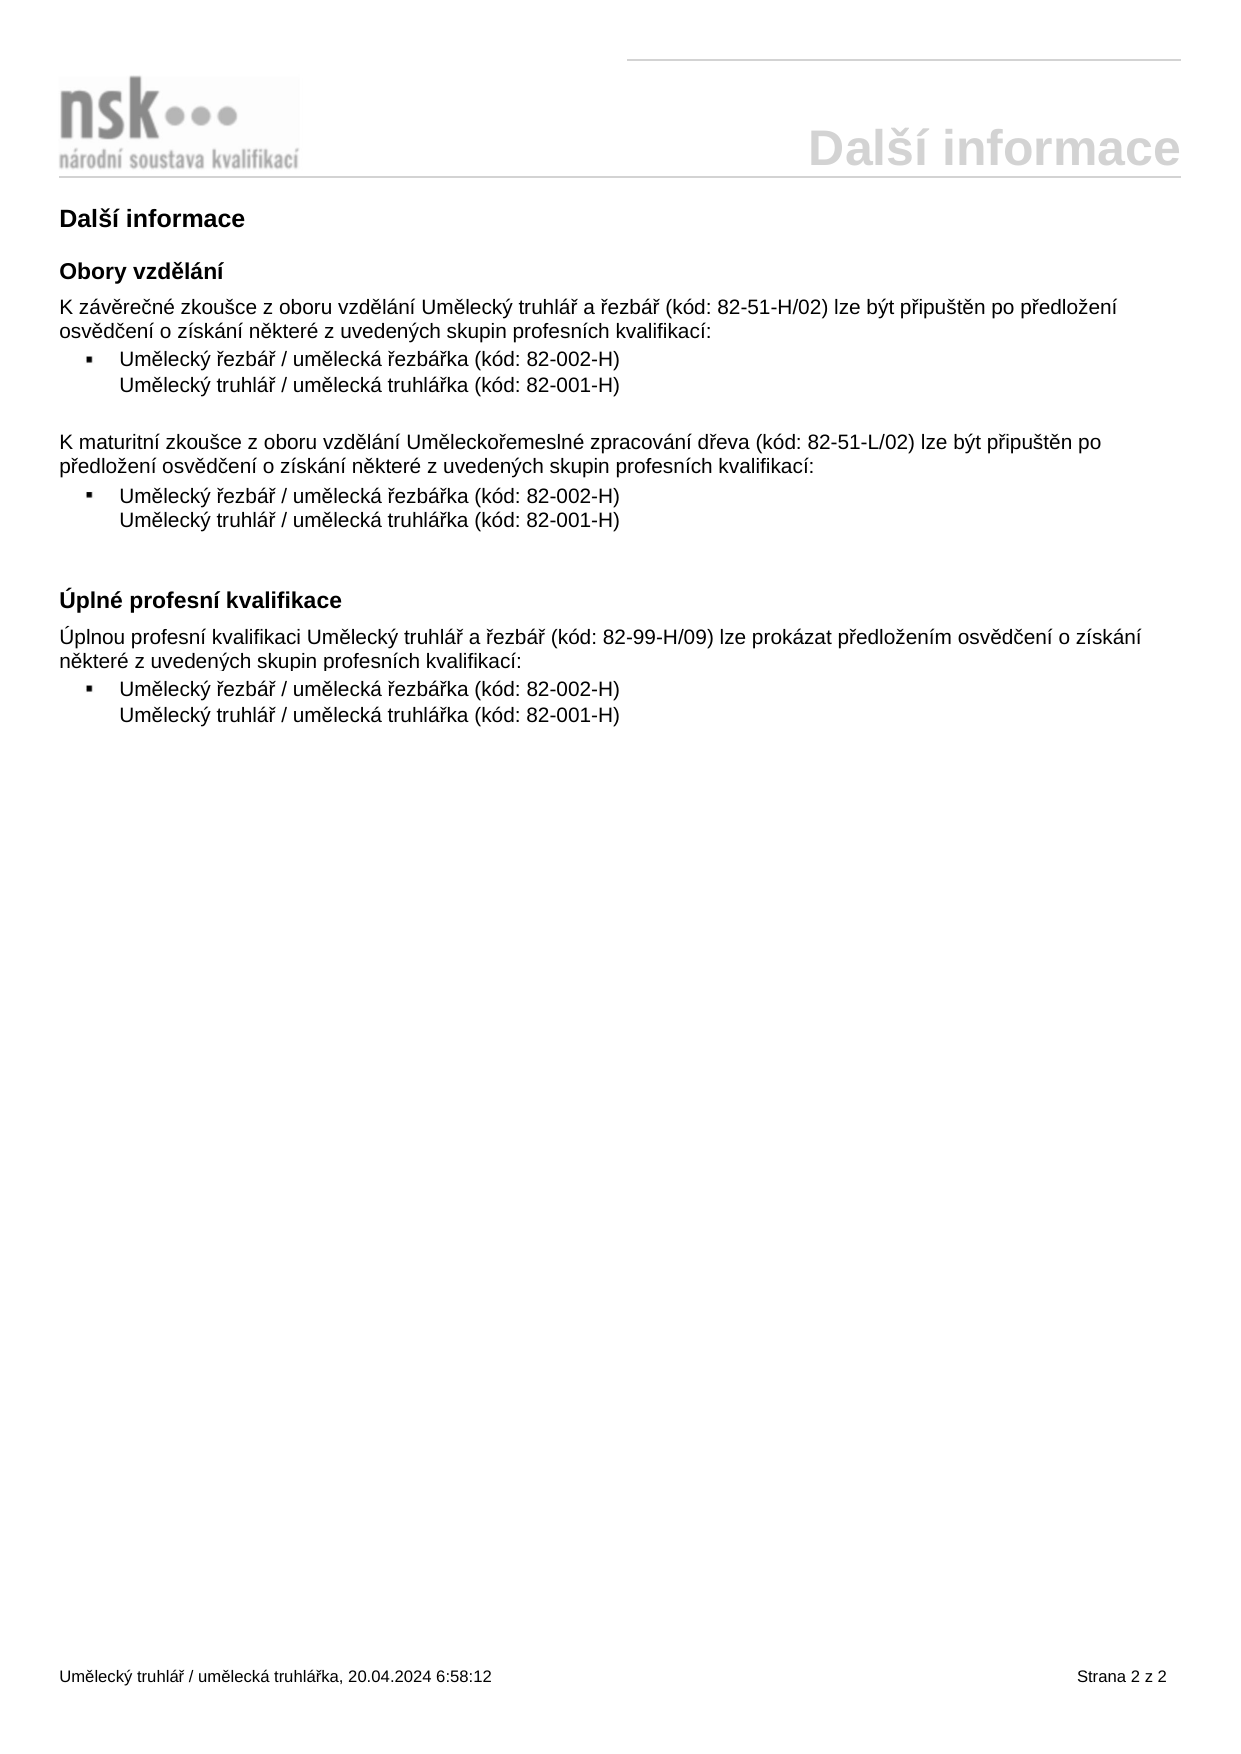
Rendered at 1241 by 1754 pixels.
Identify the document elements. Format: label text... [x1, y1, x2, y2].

table_cell [1167, 1360, 1181, 1658]
table_cell Umělecký řezbář / umělecká řezbářka (kód: 82-002-H) [119, 677, 1181, 702]
picture [59, 347, 119, 372]
table_cell [619, 726, 627, 759]
table_cell Umělecký truhlář / umělecká truhlářka (kód: 82-001-H) [119, 508, 1181, 533]
table_cell [619, 478, 627, 484]
table_cell [59, 194, 119, 200]
table_cell Strana 2 z 2 [861, 1658, 1167, 1694]
table_cell [620, 59, 627, 170]
table_cell [1167, 236, 1181, 248]
table_cell [1167, 565, 1181, 577]
picture [59, 677, 119, 701]
table_cell [59, 671, 119, 677]
table_cell [119, 478, 482, 484]
table_cell [627, 671, 861, 677]
table_cell [59, 703, 119, 726]
table_cell [861, 398, 1167, 429]
picture [58, 59, 620, 171]
table_cell [627, 236, 861, 248]
table_cell [627, 565, 861, 577]
table_cell [59, 398, 119, 429]
table_cell [1167, 1060, 1181, 1359]
table_cell Umělecký truhlář / umělecká truhlářka (kód: 82-001-H) [119, 373, 1181, 398]
table_cell [861, 565, 1167, 577]
table_cell [119, 194, 482, 200]
table_cell [861, 1060, 1167, 1359]
table_cell [482, 478, 619, 484]
table_cell [619, 194, 627, 200]
table_cell [59, 343, 119, 347]
table_cell [1167, 726, 1181, 759]
table_cell [1167, 343, 1181, 347]
table_cell [861, 760, 1167, 1059]
table_cell Obory vzdělání [59, 248, 1181, 295]
table_cell [1167, 478, 1181, 484]
table_cell [59, 178, 1181, 194]
table_cell [619, 760, 627, 1059]
table_cell [619, 1060, 627, 1359]
table_cell [482, 1060, 619, 1359]
table_cell K závěrečné zkoušce z oboru vzdělání Umělecký truhlář a řezbář (kód: 82-51-H/02) lze být připuštěn po předložení osvědčení o získání některé z uvedených skupin profesních kvalifikací: [59, 295, 1181, 343]
table_cell [59, 760, 119, 1059]
table_cell [119, 236, 482, 248]
table_cell Další informace [59, 200, 1181, 236]
table_cell [119, 171, 482, 176]
table_cell [59, 1060, 119, 1359]
table_cell [119, 671, 482, 677]
table_cell [1167, 533, 1181, 564]
table_cell [59, 373, 119, 398]
table_cell [861, 194, 1167, 200]
table_cell [59, 726, 119, 759]
table_cell Úplné profesní kvalifikace [59, 577, 1181, 624]
table_cell [1167, 760, 1181, 1059]
table_cell Umělecký řezbář / umělecká řezbářka (kód: 82-002-H) [119, 347, 1181, 373]
table_cell [619, 236, 627, 248]
table_cell [482, 671, 619, 677]
table_cell [482, 533, 619, 564]
table_cell [627, 1360, 861, 1658]
table_cell [627, 194, 861, 200]
table_cell [861, 533, 1167, 564]
table_cell [1167, 671, 1181, 677]
table_cell [59, 508, 119, 533]
table_cell [482, 171, 619, 176]
table_cell Další informace [627, 61, 1181, 176]
table_cell [482, 565, 619, 577]
table_cell [482, 343, 619, 347]
table_cell [482, 398, 619, 429]
table_cell [119, 533, 482, 564]
table_cell [619, 671, 627, 677]
table_cell [482, 760, 619, 1059]
table_cell [627, 533, 861, 564]
table_cell [627, 478, 861, 484]
table_cell [619, 565, 627, 577]
table_cell [59, 478, 119, 483]
table_cell [619, 398, 627, 429]
table_cell [861, 671, 1167, 677]
table_cell [619, 1360, 627, 1658]
table_cell [627, 1060, 861, 1359]
table_cell Umělecký truhlář / umělecká truhlářka, 20.04.2024 6:58:12 [59, 1658, 861, 1694]
table_cell [59, 1360, 119, 1658]
table_cell [59, 533, 119, 564]
table_cell [627, 343, 861, 347]
table_cell [482, 726, 619, 759]
table_cell [861, 1360, 1167, 1658]
table_cell [861, 726, 1167, 759]
table_cell Úplnou profesní kvalifikaci Umělecký truhlář a řezbář (kód: 82-99-H/09) lze prokázat předložením osvědčení o získání některé z uvedených skupin profesních kvalifikací: [59, 625, 1181, 671]
table_cell [482, 236, 619, 248]
table_cell Umělecký řezbář / umělecká řezbářka (kód: 82-002-H) [119, 484, 1181, 508]
table_cell [1167, 398, 1181, 429]
table_cell [627, 398, 861, 429]
table_cell [619, 533, 627, 564]
table_cell [119, 565, 482, 577]
table_cell [861, 478, 1167, 484]
table_cell [119, 760, 482, 1059]
table_cell [59, 565, 119, 577]
table_cell [482, 194, 619, 200]
picture [59, 483, 119, 507]
table_cell [119, 398, 482, 429]
table_cell [59, 236, 119, 248]
table_cell [627, 760, 861, 1059]
table_cell [627, 726, 861, 759]
table_cell [619, 170, 627, 176]
table_cell [482, 1360, 619, 1658]
table_cell [119, 1060, 482, 1359]
table_cell [119, 726, 482, 759]
table_cell K maturitní zkoušce z oboru vzdělání Uměleckořemeslné zpracování dřeva (kód: 82-51-L/02) lze být připuštěn po předložení osvědčení o získání některé z uvedených skupin profesních kvalifikací: [59, 430, 1181, 478]
table_cell [59, 171, 119, 176]
table_cell [119, 343, 482, 347]
table_cell [119, 1360, 482, 1658]
table_cell [1167, 1658, 1181, 1694]
table_cell Umělecký truhlář / umělecká truhlářka (kód: 82-001-H) [119, 703, 1181, 726]
table_cell [861, 343, 1167, 347]
table_cell [1167, 194, 1181, 200]
table_cell [861, 236, 1167, 248]
